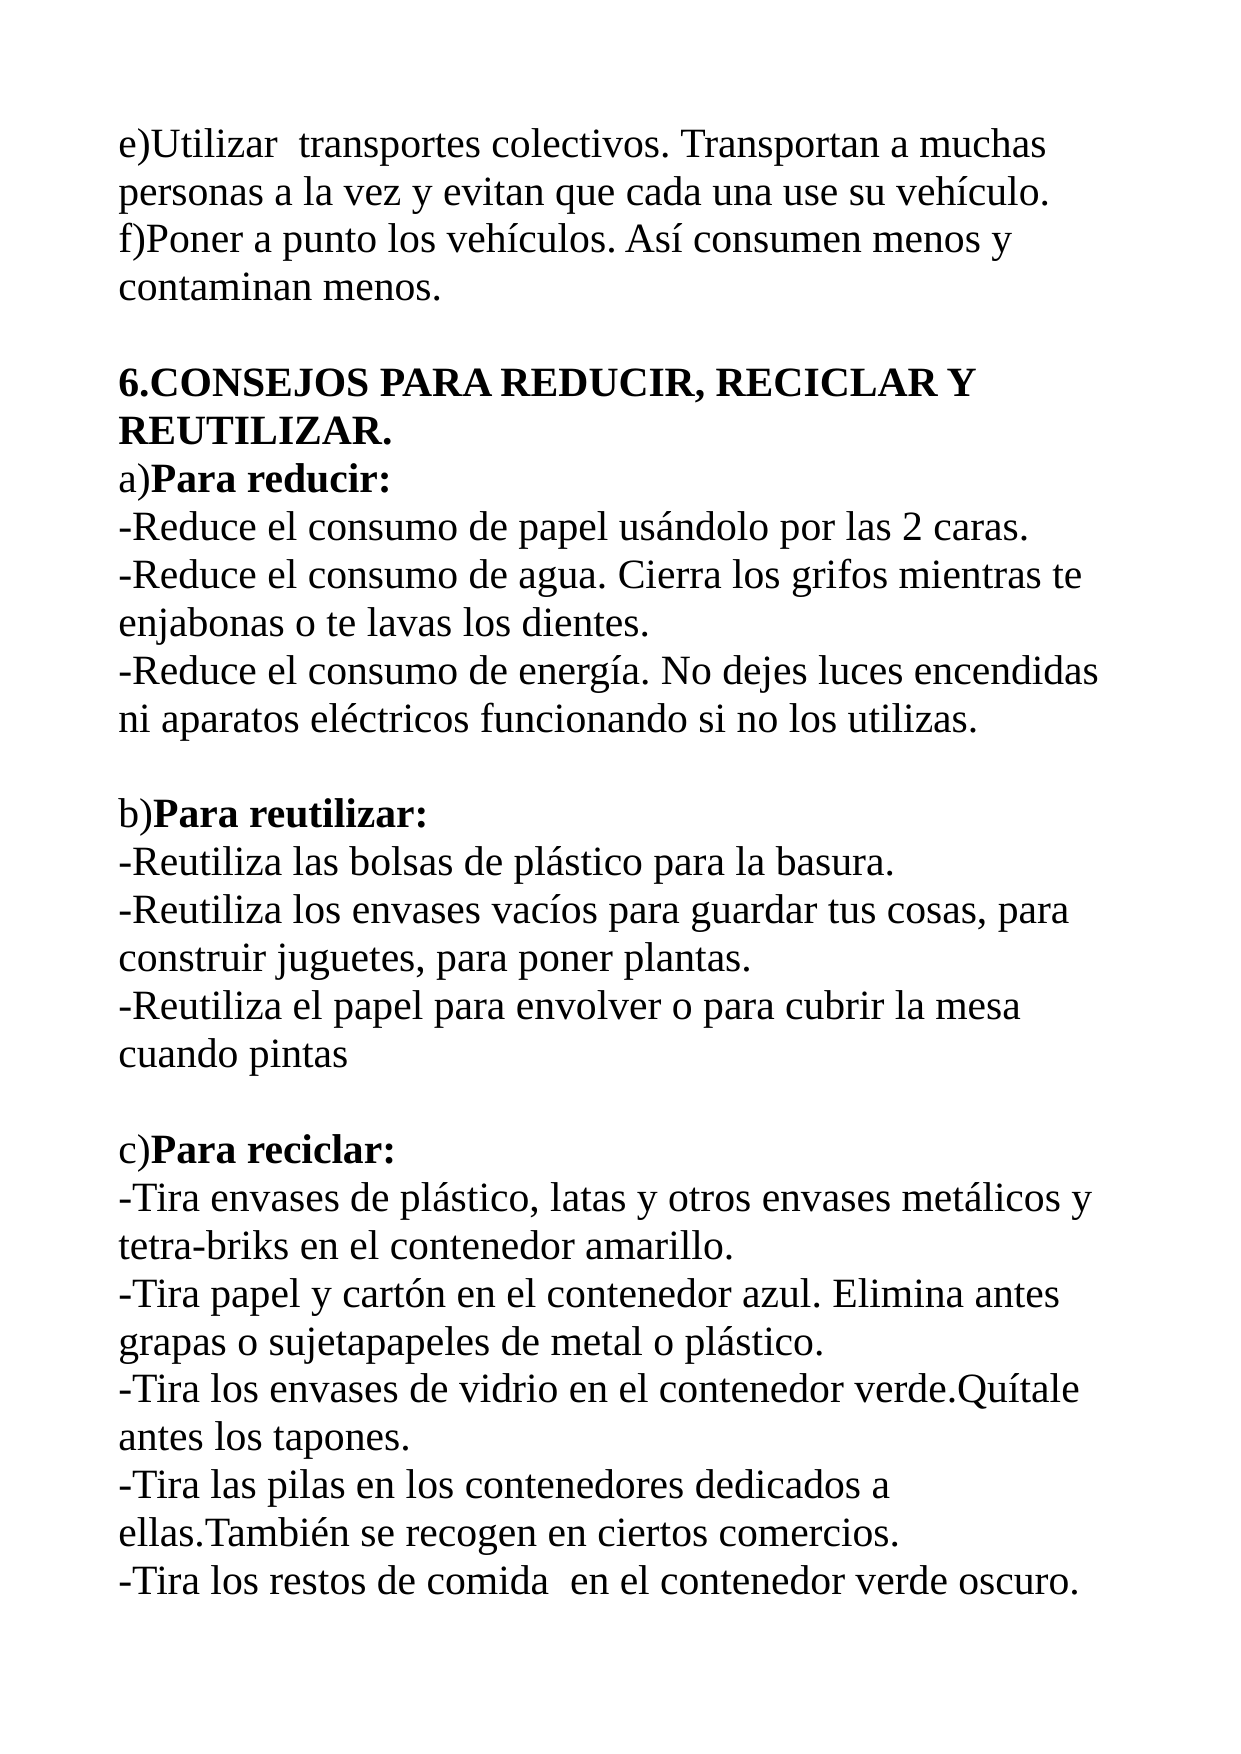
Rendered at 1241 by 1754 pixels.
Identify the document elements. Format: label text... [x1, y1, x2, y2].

text grapas o sujetapapeles de metal o plástico. [118, 1316, 1122, 1364]
text e)Utilizar transportes colectivos. Transportan a muchas personas a la vez y evitan que cada una use su vehículo. [118, 118, 1122, 214]
text antes los tapones. [118, 1412, 1122, 1460]
text b)Para reutilizar: [118, 789, 1122, 837]
text -Tira envases de plástico, latas y otros envases metálicos y tetra-briks en el contenedor amarillo. [118, 1172, 1122, 1268]
text -Reduce el consumo de energía. No dejes luces encendidas ni aparatos eléctricos funcionando si no los utilizas. [118, 645, 1122, 741]
text -Tira papel y cartón en el contenedor azul. Elimina antes [118, 1268, 1122, 1316]
text a)Para reducir: [118, 453, 1122, 501]
text c)Para reciclar: [118, 1124, 1122, 1172]
text -Reutiliza el papel para envolver o para cubrir la mesa cuando pintas [118, 981, 1122, 1076]
text -Reduce el consumo de agua. Cierra los grifos mientras te enjabonas o te lavas los dientes. [118, 549, 1122, 645]
text -Reduce el consumo de papel usándolo por las 2 caras. [118, 501, 1122, 549]
text -Reutiliza los envases vacíos para guardar tus cosas, para construir juguetes, para poner plantas. [118, 885, 1122, 981]
text -Reutiliza las bolsas de plástico para la basura. [118, 837, 1122, 885]
text -Tira los restos de comida en el contenedor verde oscuro. [118, 1556, 1122, 1603]
text f)Poner a punto los vehículos. Así consumen menos y contaminan menos. [118, 214, 1122, 310]
text -Tira las pilas en los contenedores dedicados a ellas.También se recogen en ciertos comercios. [118, 1460, 1122, 1556]
text -Tira los envases de vidrio en el contenedor verde.Quítale [118, 1364, 1122, 1412]
text 6.CONSEJOS PARA REDUCIR, RECICLAR Y REUTILIZAR. [118, 358, 1122, 453]
